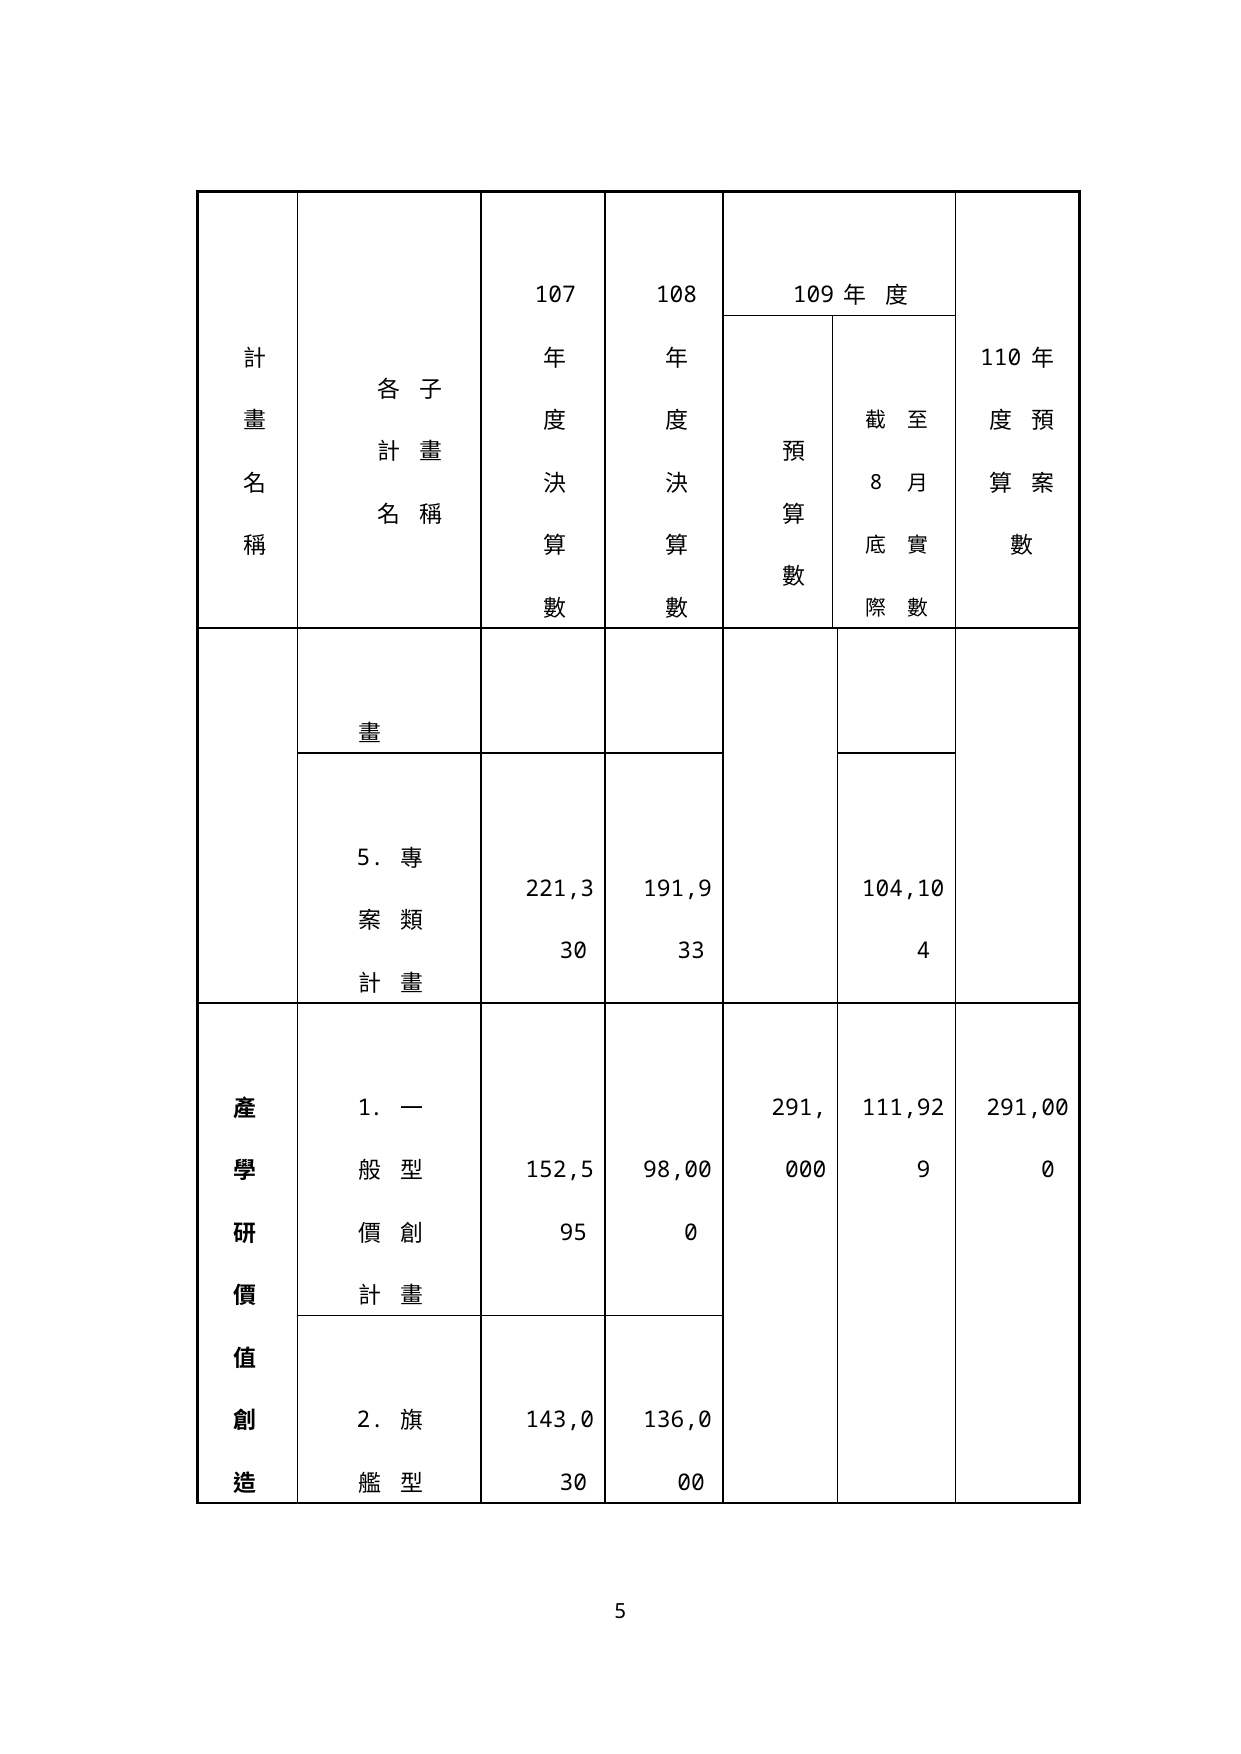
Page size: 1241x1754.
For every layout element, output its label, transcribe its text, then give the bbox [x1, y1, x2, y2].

table_cell 152,595 [482, 1004, 604, 1314]
table_header 108年度決算數 [606, 193, 722, 627]
table_cell 1.一般型價創計畫 [298, 1004, 480, 1314]
table_cell [956, 629, 1078, 1002]
table_cell 98,000 [606, 1004, 722, 1314]
table_cell [838, 629, 955, 752]
table_cell 畫 [298, 629, 480, 752]
table_cell 2.旗艦型 [298, 1316, 480, 1502]
table_cell 5.專案類計畫 [298, 754, 480, 1002]
table_cell [606, 629, 722, 752]
table_cell 104,104 [838, 754, 955, 1002]
table_cell 291,000 [956, 1004, 1078, 1502]
table_header 各子計畫名稱 [298, 193, 480, 627]
table_header 109年度 [724, 193, 955, 314]
table_cell 截至8月底實際數 [833, 316, 955, 627]
table_header 110年度預算案數 [956, 193, 1078, 627]
table_cell 136,000 [606, 1316, 722, 1502]
table_cell [482, 629, 604, 752]
table_cell 221,330 [482, 754, 604, 1002]
table_header 計畫名稱 [199, 193, 297, 627]
table_cell [724, 629, 837, 1002]
table_cell 291,000 [724, 1004, 837, 1502]
table_cell 產學研價值創造 [199, 1004, 297, 1502]
table_cell 191,933 [606, 754, 722, 1002]
table_cell 預算數 [724, 316, 832, 627]
table_cell A+企業創新研發淬鍊推動與管理計畫 [199, 629, 297, 1002]
table_cell 111,929 [838, 1004, 955, 1502]
table_cell 143,030 [482, 1316, 604, 1502]
table_header 107年度決算數 [482, 193, 604, 627]
